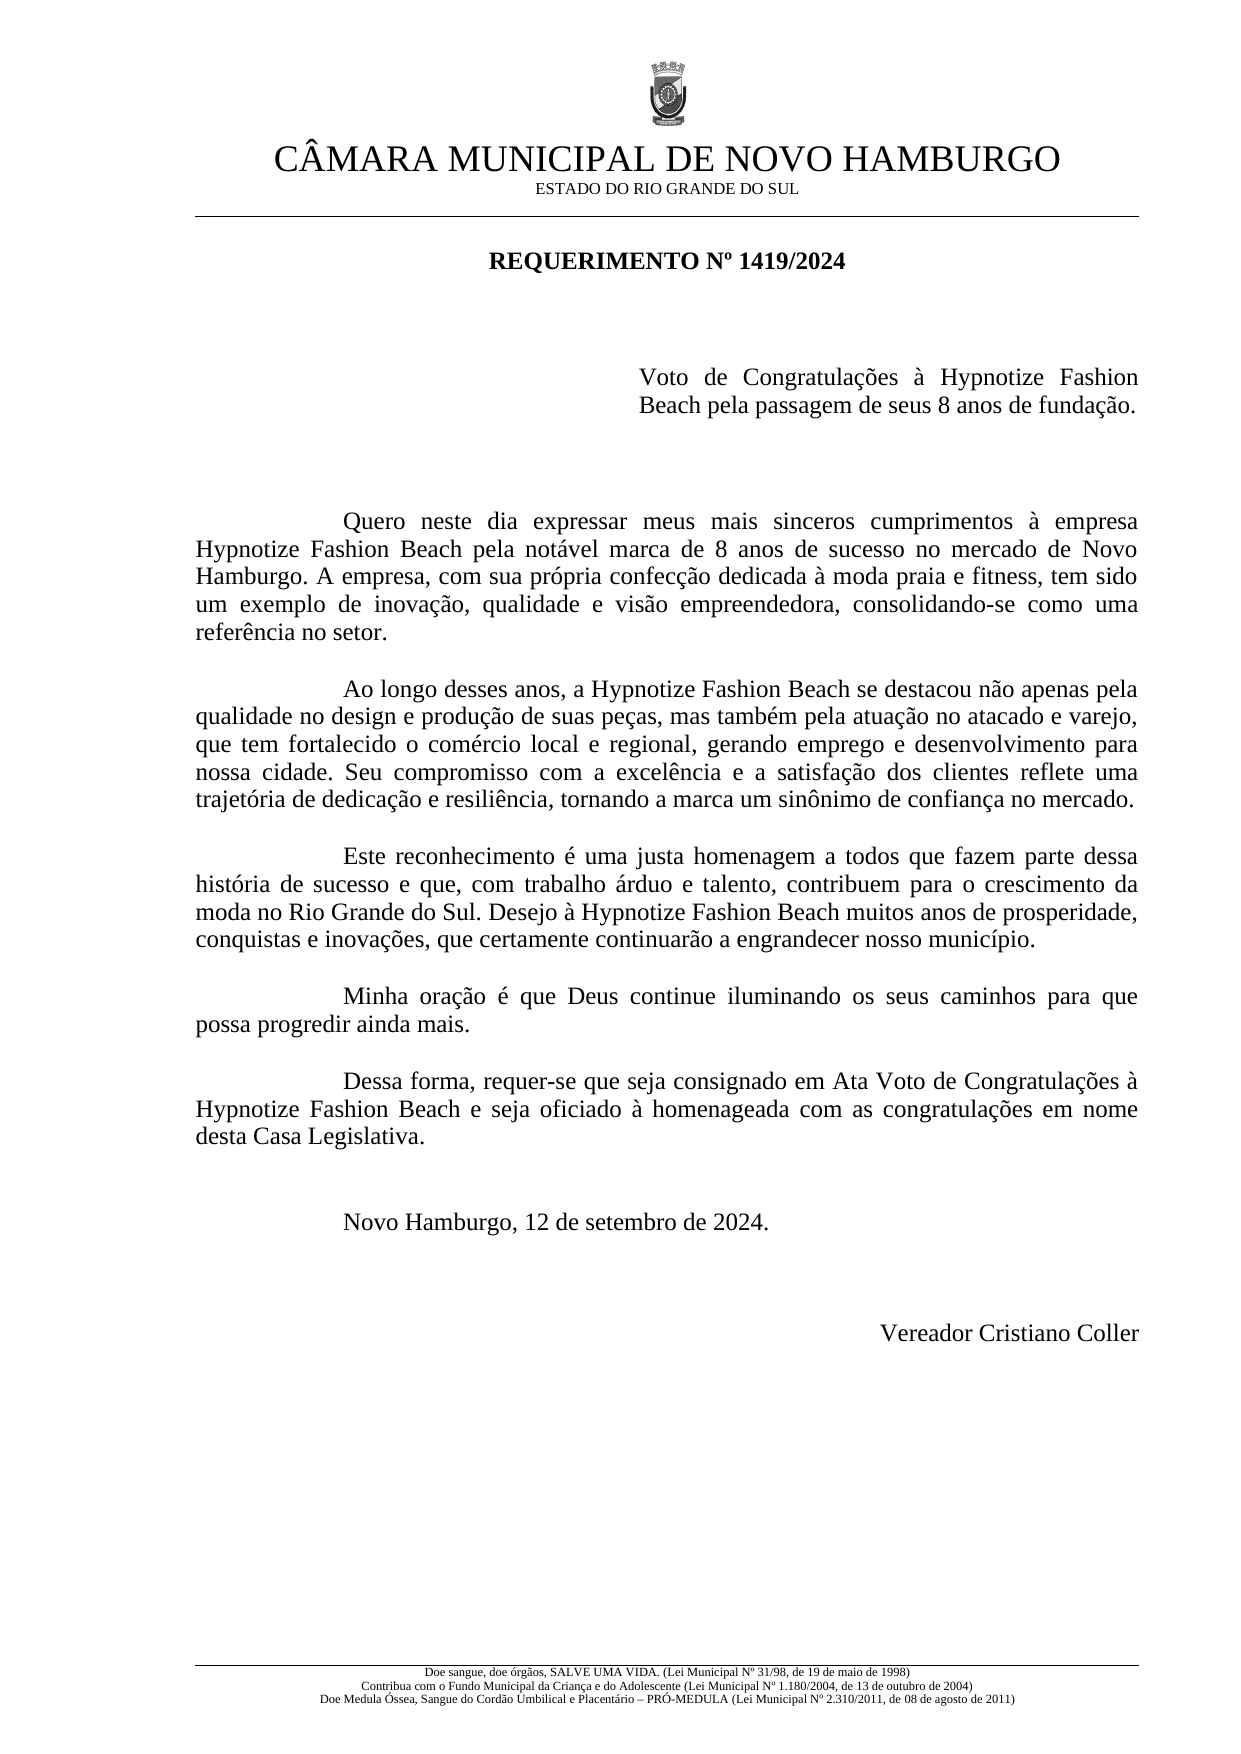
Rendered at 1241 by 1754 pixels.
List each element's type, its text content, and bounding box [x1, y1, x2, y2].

text REQUERIMENTO Nº 1419/2024 [195, 247, 1139, 274]
text Dessa forma, requer-se que seja consignado em Ata Voto de Congratulações à Hypnotize Fashion Beach e seja oficiado à homenageada com as congratulações em nome desta Casa Legislativa. [195, 1067, 1139, 1150]
text Minha oração é que Deus continue iluminando os seus caminhos para que possa progredir ainda mais. [195, 982, 1139, 1038]
text Ao longo desses anos, a Hypnotize Fashion Beach se destacou não apenas pela qualidade no design e produção de suas peças, mas também pela atuação no atacado e varejo, que tem fortalecido o comércio local e regional, gerando emprego e desenvolvimento para nossa cidade. Seu compromisso com a excelência e a satisfação dos clientes reflete uma trajetória de dedicação e resiliência, tornando a marca um sinônimo de confiança no mercado. [195, 675, 1139, 813]
text Este reconhecimento é uma justa homenagem a todos que fazem parte dessa história de sucesso e que, com trabalho árduo e talento, contribuem para o crescimento da moda no Rio Grande do Sul. Desejo à Hypnotize Fashion Beach muitos anos de prosperidade, conquistas e inovações, que certamente continuarão a engrandecer nosso município. [195, 842, 1139, 953]
text Novo Hamburgo, 12 de setembro de 2024. [195, 1208, 1139, 1236]
text Quero neste dia expressar meus mais sinceros cumprimentos à empresa Hypnotize Fashion Beach pela notável marca de 8 anos de sucesso no mercado de Novo Hamburgo. A empresa, com sua própria confecção dedicada à moda praia e fitness, tem sido um exemplo de inovação, qualidade e visão empreendedora, consolidando-se como uma referência no setor. [195, 507, 1139, 646]
text Vereador Cristiano Coller [195, 1319, 1139, 1347]
text Voto de Congratulações à Hypnotize Fashion Beach pela passagem de seus 8 anos de fundação. [638, 363, 1139, 418]
